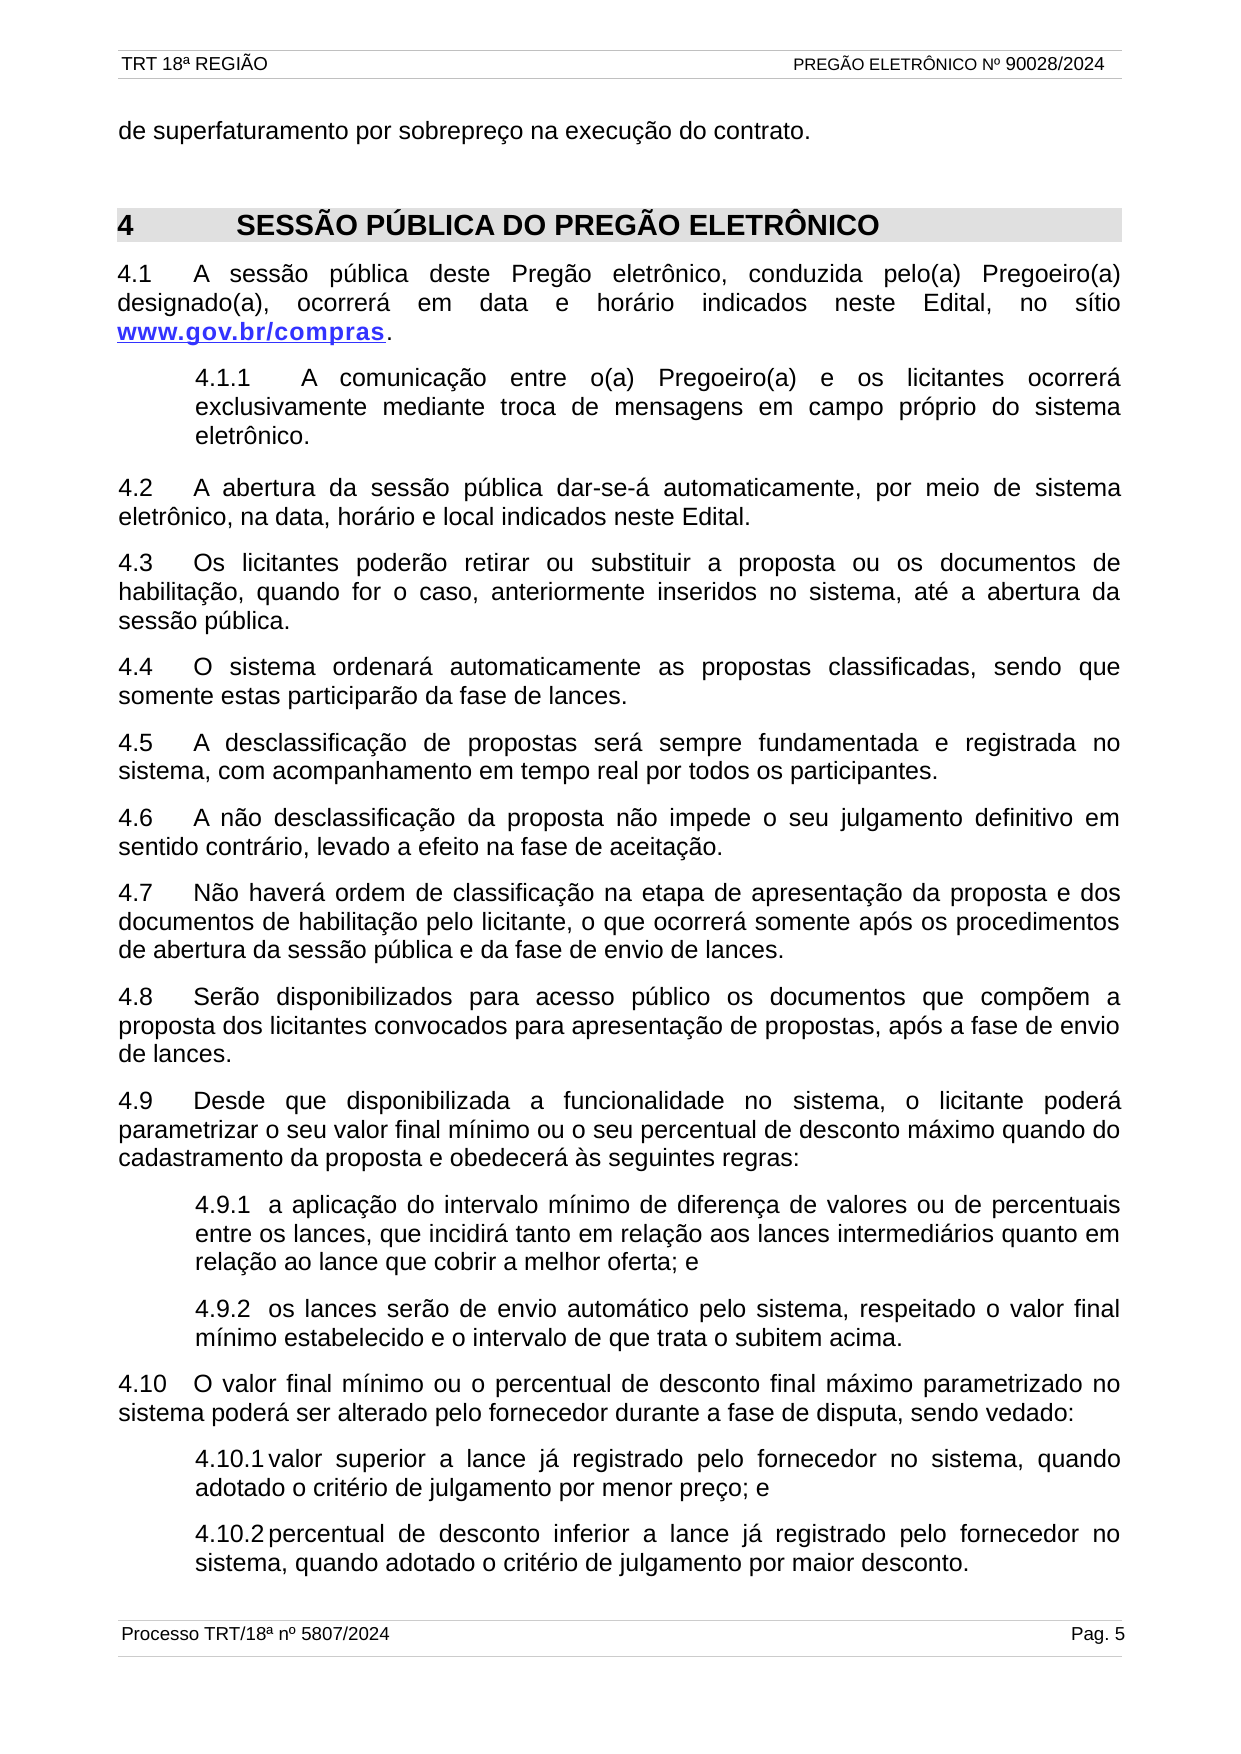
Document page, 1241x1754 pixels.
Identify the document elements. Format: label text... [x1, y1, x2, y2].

text 4.2 A abertura da sessão pública dar-se-á automaticamente, por meio de sistema eletrônico, na data, horário e local indicados neste Edital. [118, 473, 1122, 531]
text 4.4 O sistema ordenará automaticamente as propostas classificadas, sendo que somente estas participarão da fase de lances. [118, 652, 1122, 710]
text 4.6 A não desclassificação da proposta não impede o seu julgamento definitivo em sentido contrário, levado a efeito na fase de aceitação. [118, 803, 1122, 860]
text 4.8 Serão disponibilizados para acesso público os documentos que compõem a proposta dos licitantes convocados para apresentação de propostas, após a fase de envio de lances. [118, 982, 1122, 1068]
text 4.10.1 valor superior a lance já registrado pelo fornecedor no sistema, quando adotado o critério de julgamento por menor preço; e [195, 1444, 1122, 1502]
text de superfaturamento por sobrepreço na execução do contrato. [118, 116, 1122, 144]
text 4.10.2 percentual de desconto inferior a lance já registrado pelo fornecedor no sistema, quando adotado o critério de julgamento por maior desconto. [195, 1519, 1122, 1577]
text 4 SESSÃO PÚBLICA DO PREGÃO ELETRÔNICO [117, 208, 1122, 242]
text 4.3 Os licitantes poderão retirar ou substituir a proposta ou os documentos de habilitação, quando for o caso, anteriormente inseridos no sistema, até a abertura da sessão pública. [118, 548, 1122, 635]
text 4.5 A desclassificação de propostas será sempre fundamentada e registrada no sistema, com acompanhamento em tempo real por todos os participantes. [118, 728, 1122, 785]
text 4.10 O valor final mínimo ou o percentual de desconto final máximo parametrizado no sistema poderá ser alterado pelo fornecedor durante a fase de disputa, sendo vedado: [118, 1369, 1122, 1427]
text 4.9.1 a aplicação do intervalo mínimo de diferença de valores ou de percentuais entre os lances, que incidirá tanto em relação aos lances intermediários quanto em relação ao lance que cobrir a melhor oferta; e [195, 1190, 1122, 1276]
text 4.9.2 os lances serão de envio automático pelo sistema, respeitado o valor final mínimo estabelecido e o intervalo de que trata o subitem acima. [195, 1294, 1122, 1351]
text 4.7 Não haverá ordem de classificação na etapa de apresentação da proposta e dos documentos de habilitação pelo licitante, o que ocorrerá somente após os procedimentos de abertura da sessão pública e da fase de envio de lances. [118, 878, 1122, 964]
text 4.1.1 A comunicação entre o(a) Pregoeiro(a) e os licitantes ocorrerá exclusivamente mediante troca de mensagens em campo próprio do sistema eletrônico. [195, 363, 1122, 449]
text 4.9 Desde que disponibilizada a funcionalidade no sistema, o licitante poderá parametrizar o seu valor final mínimo ou o seu percentual de desconto máximo quando do cadastramento da proposta e obedecerá às seguintes regras: [118, 1086, 1122, 1172]
text 4.1 A sessão pública deste Pregão eletrônico, conduzida pelo(a) Pregoeiro(a) designado(a), ocorrerá em data e horário indicados neste Edital, no sítio www.gov.br/compras. [117, 259, 1122, 346]
